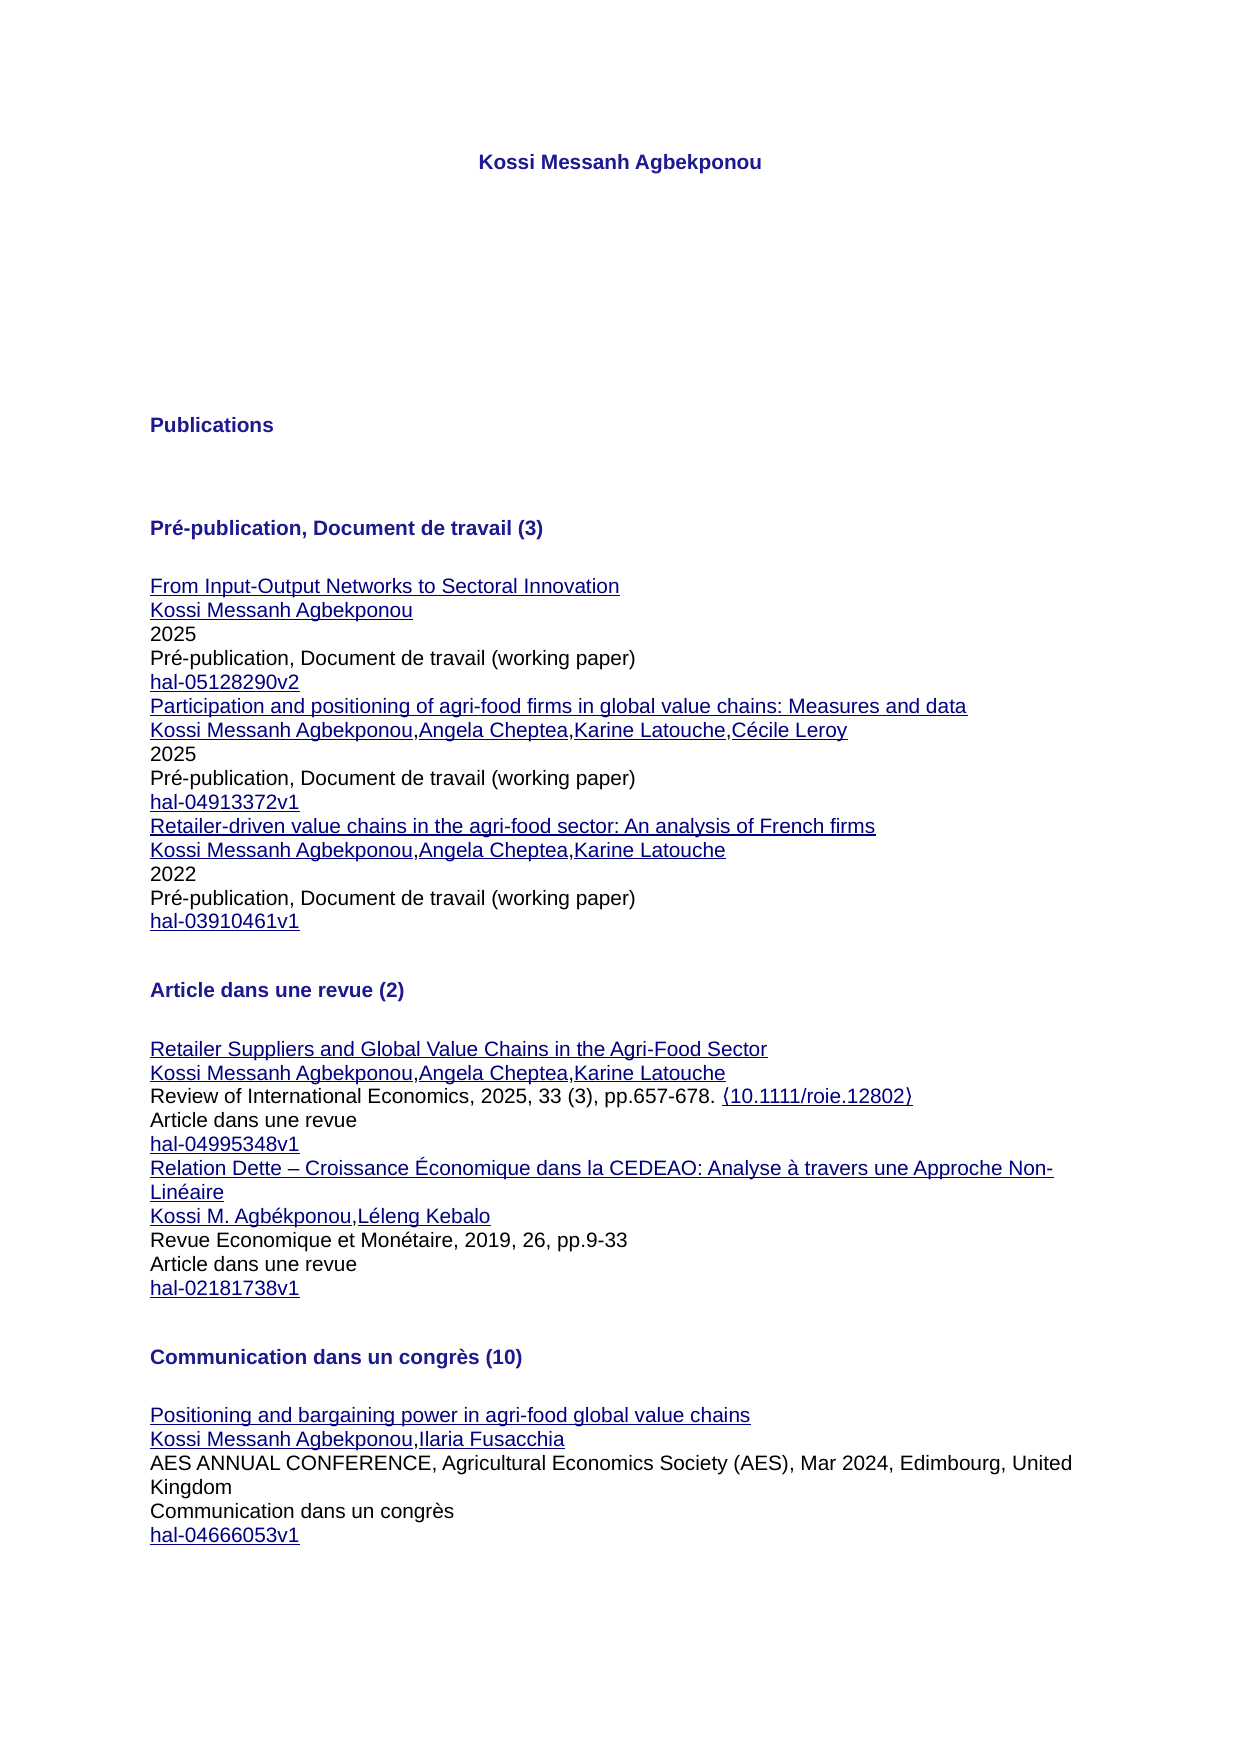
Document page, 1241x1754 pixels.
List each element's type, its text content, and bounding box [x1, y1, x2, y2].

table_header From Input-Output Networks to Sectoral Innovation Kossi Messanh Agbekponou 2025 Pré-publication, Document de travail (working paper) hal-05128290v2 [150, 574, 1090, 694]
table_header Positioning and bargaining power in agri-food global value chains Kossi Messanh Agbekponou,Ilaria Fusacchia AES ANNUAL CONFERENCE, Agricultural Economics Society (AES), Mar 2024, Edimbourg, United Kingdom Communication dans un congrès hal-04666053v1 [150, 1403, 1090, 1547]
table_header Retailer Suppliers and Global Value Chains in the Agri-Food Sector Kossi Messanh Agbekponou,Angela Cheptea,Karine Latouche Review of International Economics, 2025, 33 (3), pp.657-678. ⟨10.1111/roie.12802⟩ Article dans une revue hal-04995348v1 [150, 1036, 1090, 1156]
subtitle Pré-publication, Document de travail (3) [150, 516, 1090, 539]
subtitle Publications [150, 412, 1090, 436]
table_cell Participation and positioning of agri-food firms in global value chains: Measures and data Kossi Messanh Agbekponou,Angela Cheptea,Karine Latouche,Cécile Leroy 2025 Pré-publication, Document de travail (working paper) hal-04913372v1 [150, 694, 1090, 813]
subtitle Kossi Messanh Agbekponou [150, 150, 1090, 174]
subtitle Article dans une revue (2) [150, 978, 1090, 1002]
subtitle Communication dans un congrès (10) [150, 1345, 1090, 1369]
table_cell Relation Dette – Croissance Économique dans la CEDEAO: Analyse à travers une Approche Non-Linéaire Kossi M. Agbékponou,Léleng Kebalo Revue Economique et Monétaire, 2019, 26, pp.9-33 Article dans une revue hal-02181738v1 [150, 1156, 1090, 1300]
table_cell Retailer-driven value chains in the agri-food sector: An analysis of French firms Kossi Messanh Agbekponou,Angela Cheptea,Karine Latouche 2022 Pré-publication, Document de travail (working paper) hal-03910461v1 [150, 814, 1090, 933]
